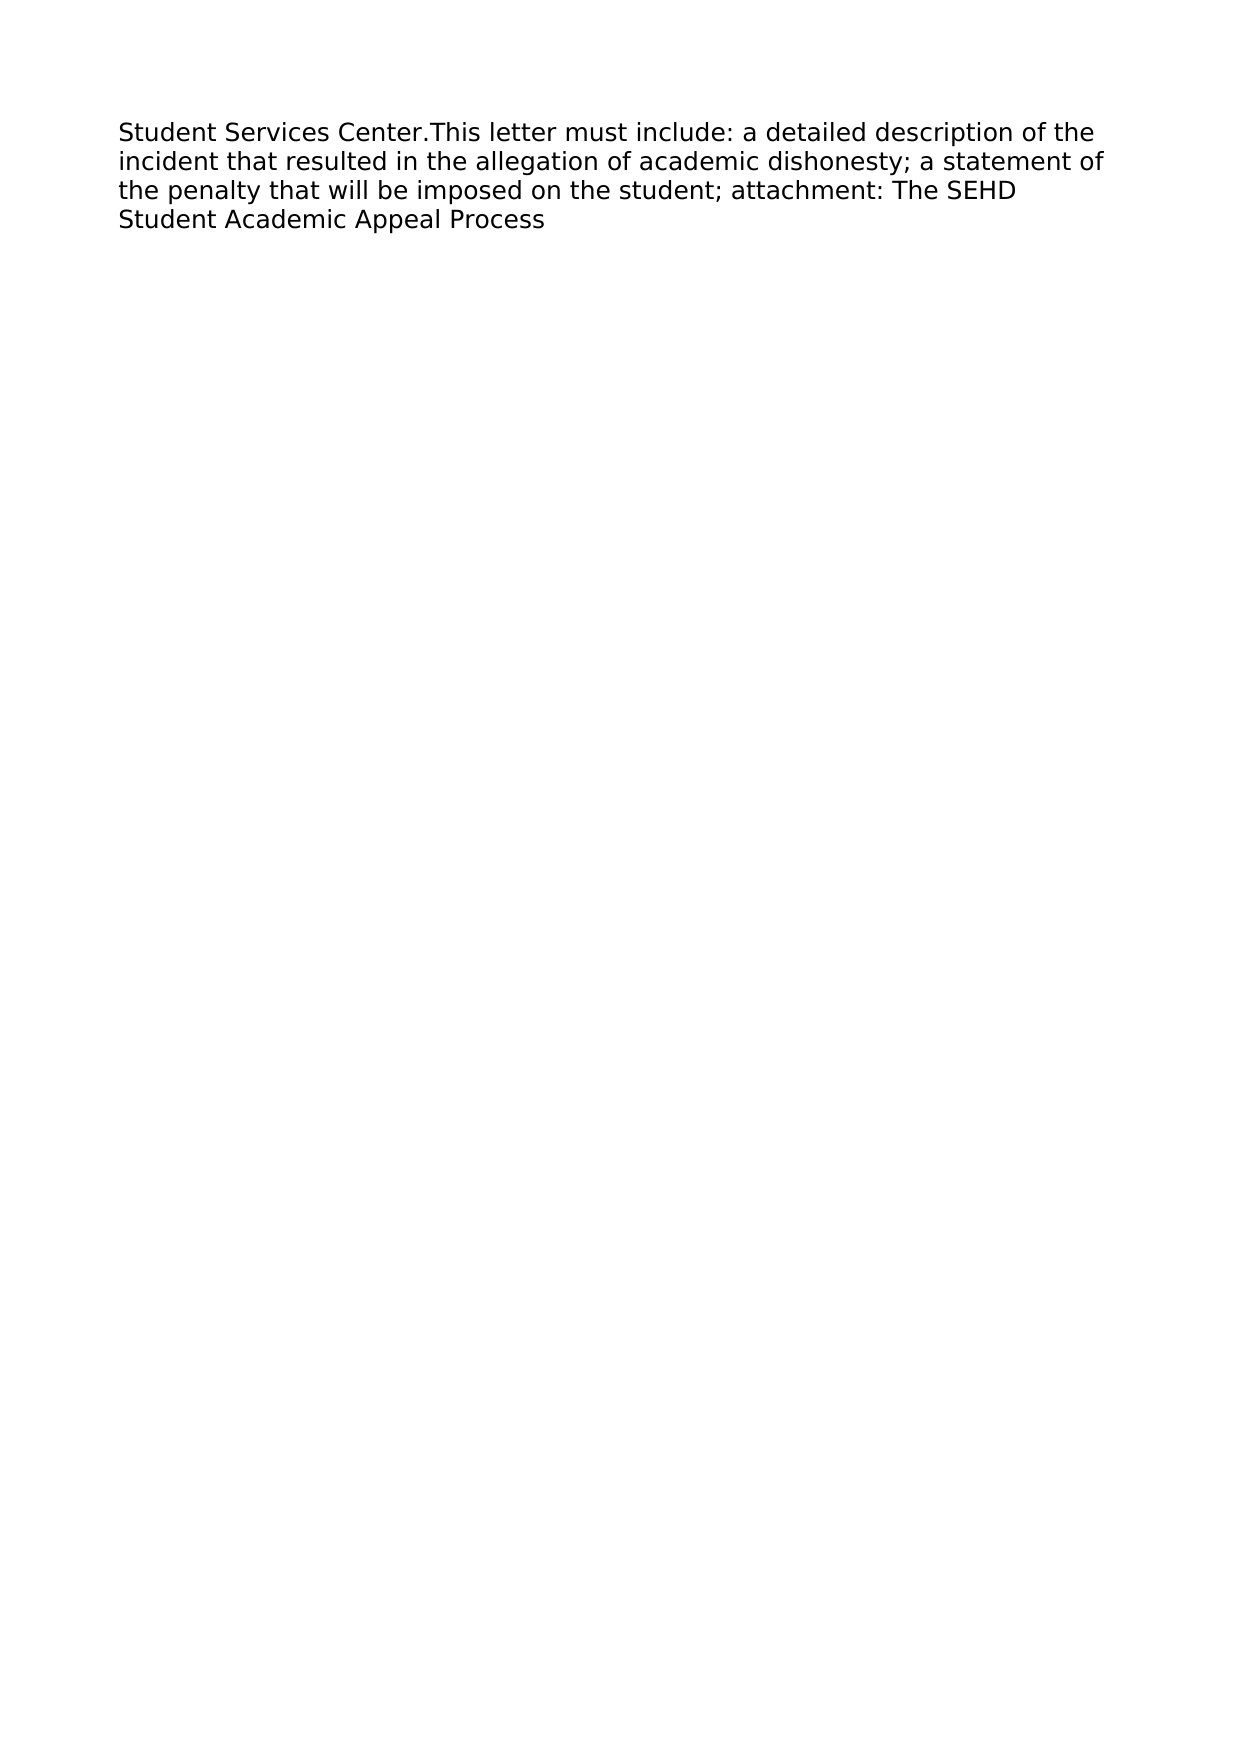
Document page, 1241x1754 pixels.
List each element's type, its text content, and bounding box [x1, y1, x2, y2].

text Student Services Center.This letter must include: a detailed description of the incident that resulted in the allegation of academic dishonesty; a statement of the penalty that will be imposed on the student; attachment: The SEHD Student Academic Appeal Process [118, 118, 1122, 235]
